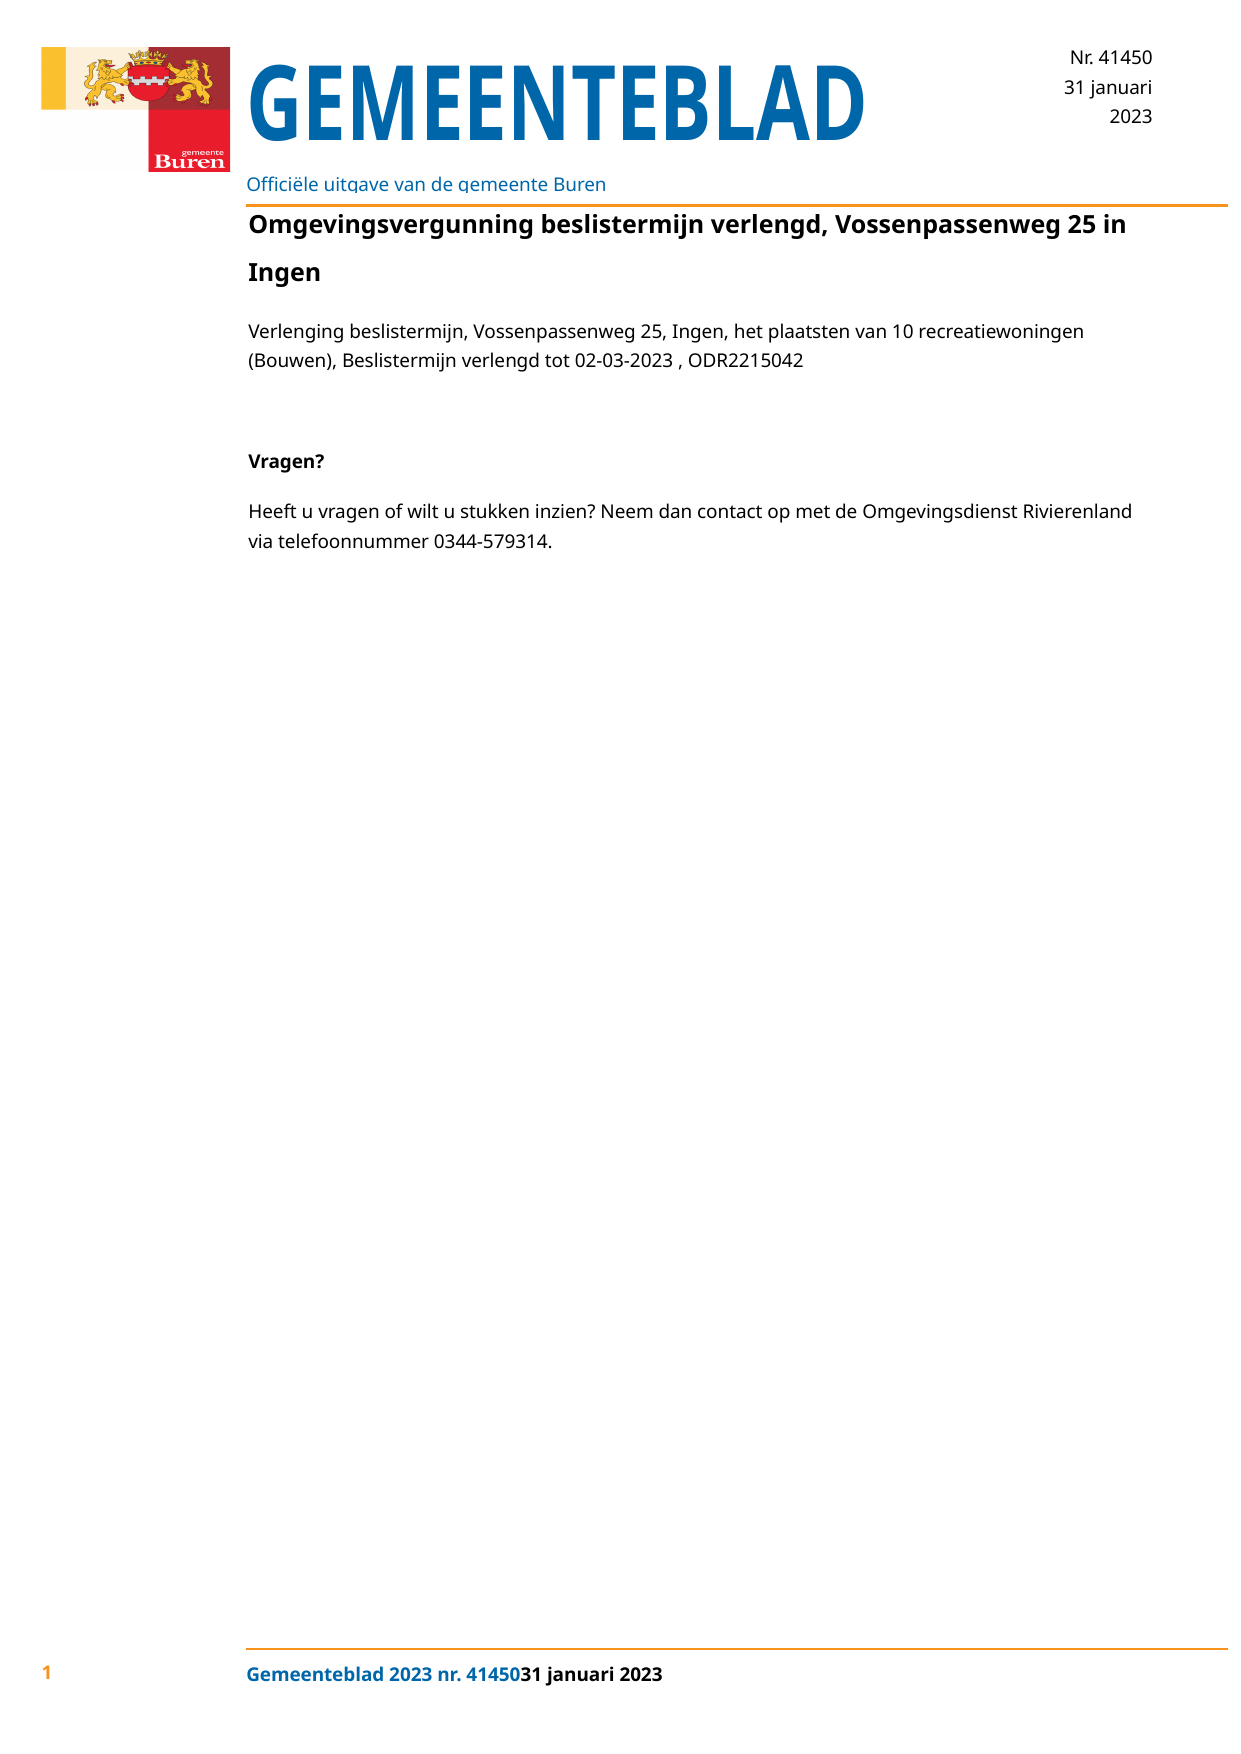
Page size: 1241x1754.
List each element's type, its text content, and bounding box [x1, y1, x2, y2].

text Omgevingsvergunning beslistermijn verlengd, Vossenpassenweg 25 in Ingen [248, 207, 1152, 288]
picture [41, 47, 231, 172]
text Heeft u vragen of wilt u stukken inzien? Neem dan contact op met de Omgevingsdienst Rivierenland via telefoonnummer 0344-579314. [248, 499, 1152, 554]
text Verlenging beslistermijn, Vossenpassenweg 25, Ingen, het plaatsten van 10 recreatiewoningen (Bouwen), Beslistermijn verlengd tot 02-03-2023 , ODR2215042 [248, 318, 1152, 373]
text Vragen? [248, 448, 1152, 474]
